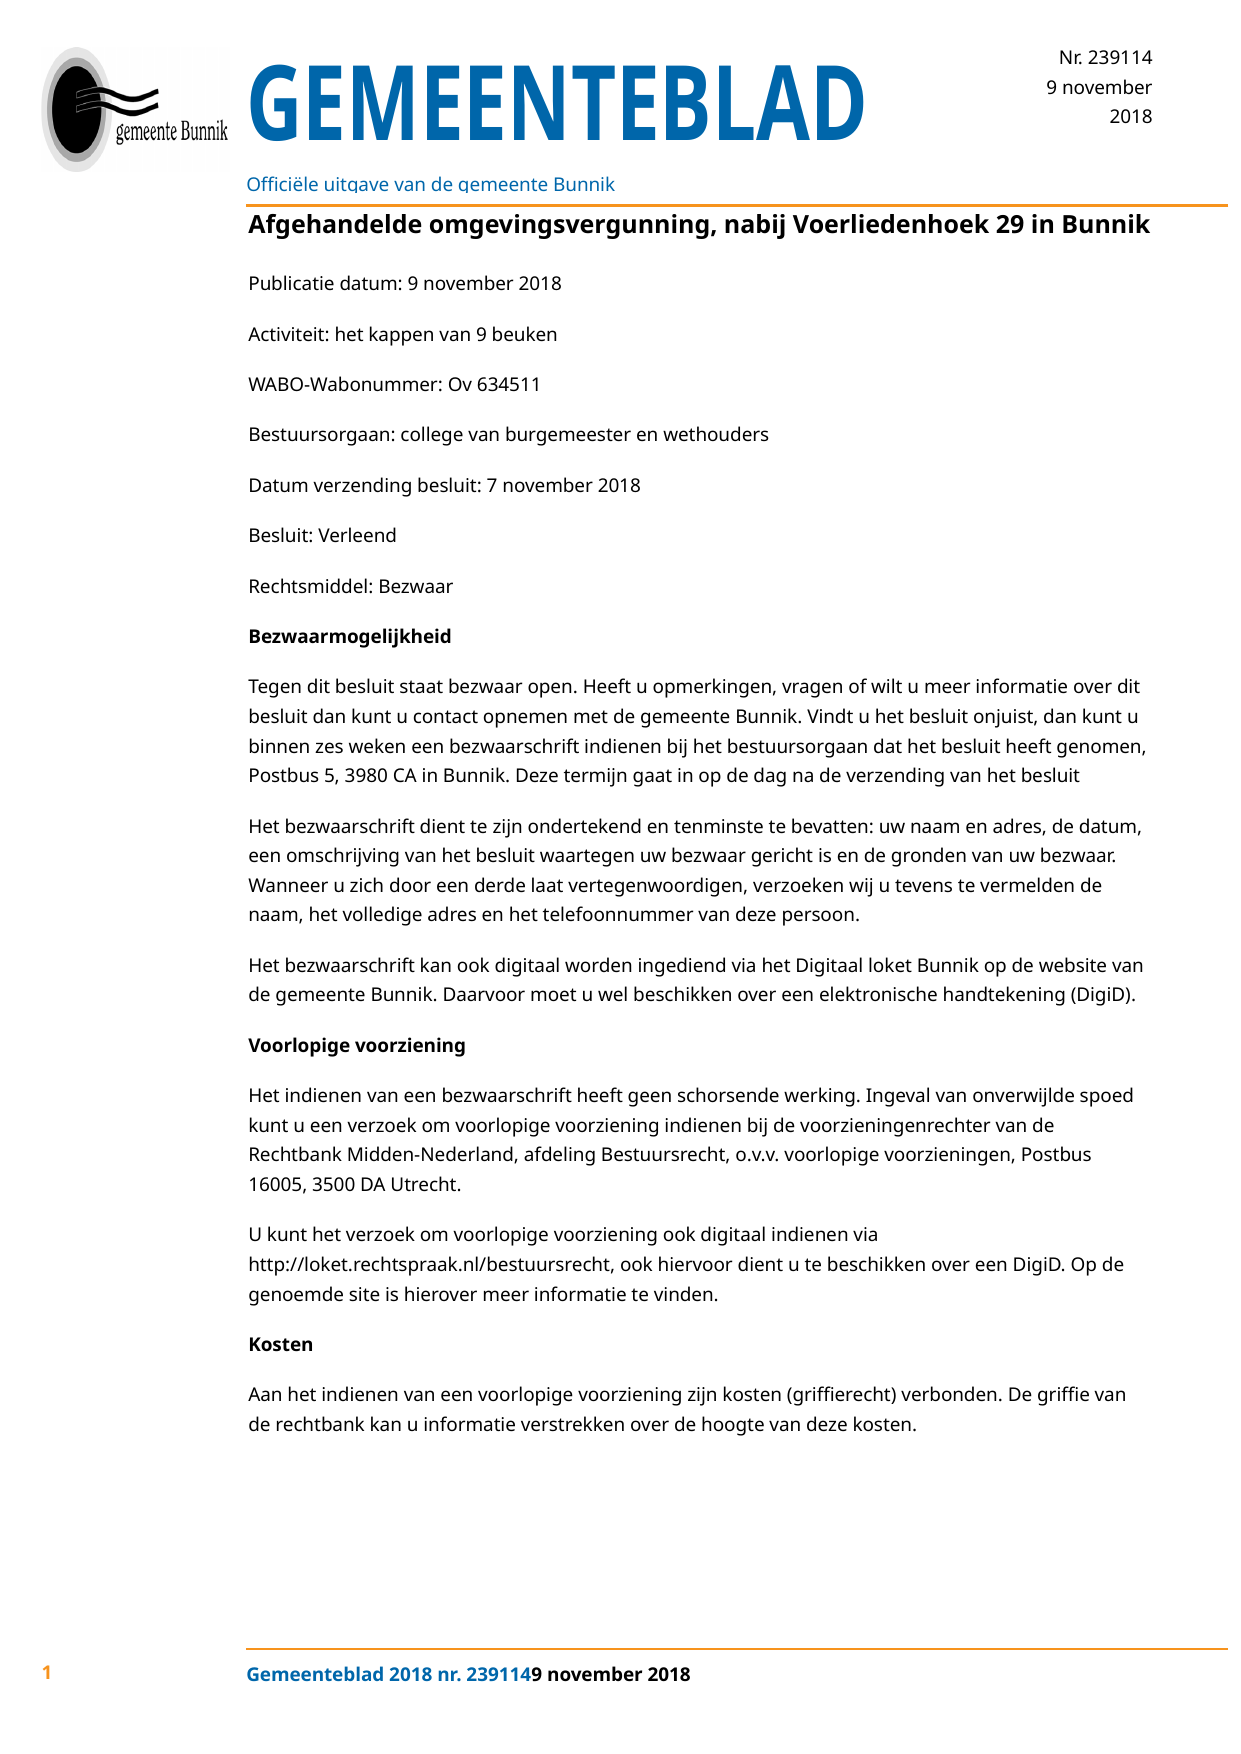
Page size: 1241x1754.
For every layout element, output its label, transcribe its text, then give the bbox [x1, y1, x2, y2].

text Voorlopige voorziening [248, 1032, 1152, 1058]
text Het bezwaarschrift dient te zijn ondertekend en tenminste te bevatten: uw naam en adres, de datum, een omschrijving van het besluit waartegen uw bezwaar gericht is en de gronden van uw bezwaar. Wanneer u zich door een derde laat vertegenwoordigen, verzoeken wij u tevens te vermelden de naam, het volledige adres en het telefoonnummer van deze persoon. [248, 813, 1152, 927]
text Publicatie datum: 9 november 2018 [248, 270, 1152, 296]
text WABO-Wabonummer: Ov 634511 [248, 371, 1152, 397]
text Activiteit: het kappen van 9 beuken [248, 321, 1152, 346]
text Bezwaarmogelijkheid [248, 623, 1152, 649]
text Aan het indienen van een voorlopige voorziening zijn kosten (griffierecht) verbonden. De griffie van de rechtbank kan u informatie verstrekken over de hoogte van deze kosten. [248, 1382, 1152, 1437]
text Datum verzending besluit: 7 november 2018 [248, 472, 1152, 498]
text Kosten [248, 1331, 1152, 1357]
text Afgehandelde omgevingsvergunning, nabij Voerliedenhoek 29 in Bunnik [248, 207, 1152, 241]
text Tegen dit besluit staat bezwaar open. Heeft u opmerkingen, vragen of wilt u meer informatie over dit besluit dan kunt u contact opnemen met de gemeente Bunnik. Vindt u het besluit onjuist, dan kunt u binnen zes weken een bezwaarschrift indienen bij het bestuursorgaan dat het besluit heeft genomen, Postbus 5, 3980 CA in Bunnik. Deze termijn gaat in op de dag na de verzending van het besluit [248, 674, 1152, 788]
picture [41, 47, 231, 172]
text Besluit: Verleend [248, 522, 1152, 548]
text U kunt het verzoek om voorlopige voorziening ook digitaal indienen via http://loket.rechtspraak.nl/bestuursrecht, ook hiervoor dient u te beschikken over een DigiD. Op de genoemde site is hierover meer informatie te vinden. [248, 1222, 1152, 1306]
text Bestuursorgaan: college van burgemeester en wethouders [248, 422, 1152, 447]
text Het indienen van een bezwaarschrift heeft geen schorsende werking. Ingeval van onverwijlde spoed kunt u een verzoek om voorlopige voorziening indienen bij de voorzieningenrechter van de Rechtbank Midden-Nederland, afdeling Bestuursrecht, o.v.v. voorlopige voorzieningen, Postbus 16005, 3500 DA Utrecht. [248, 1082, 1152, 1197]
text Het bezwaarschrift kan ook digitaal worden ingediend via het Digitaal loket Bunnik op de website van de gemeente Bunnik. Daarvoor moet u wel beschikken over een elektronische handtekening (DigiD). [248, 952, 1152, 1007]
text Rechtsmiddel: Bezwaar [248, 573, 1152, 598]
